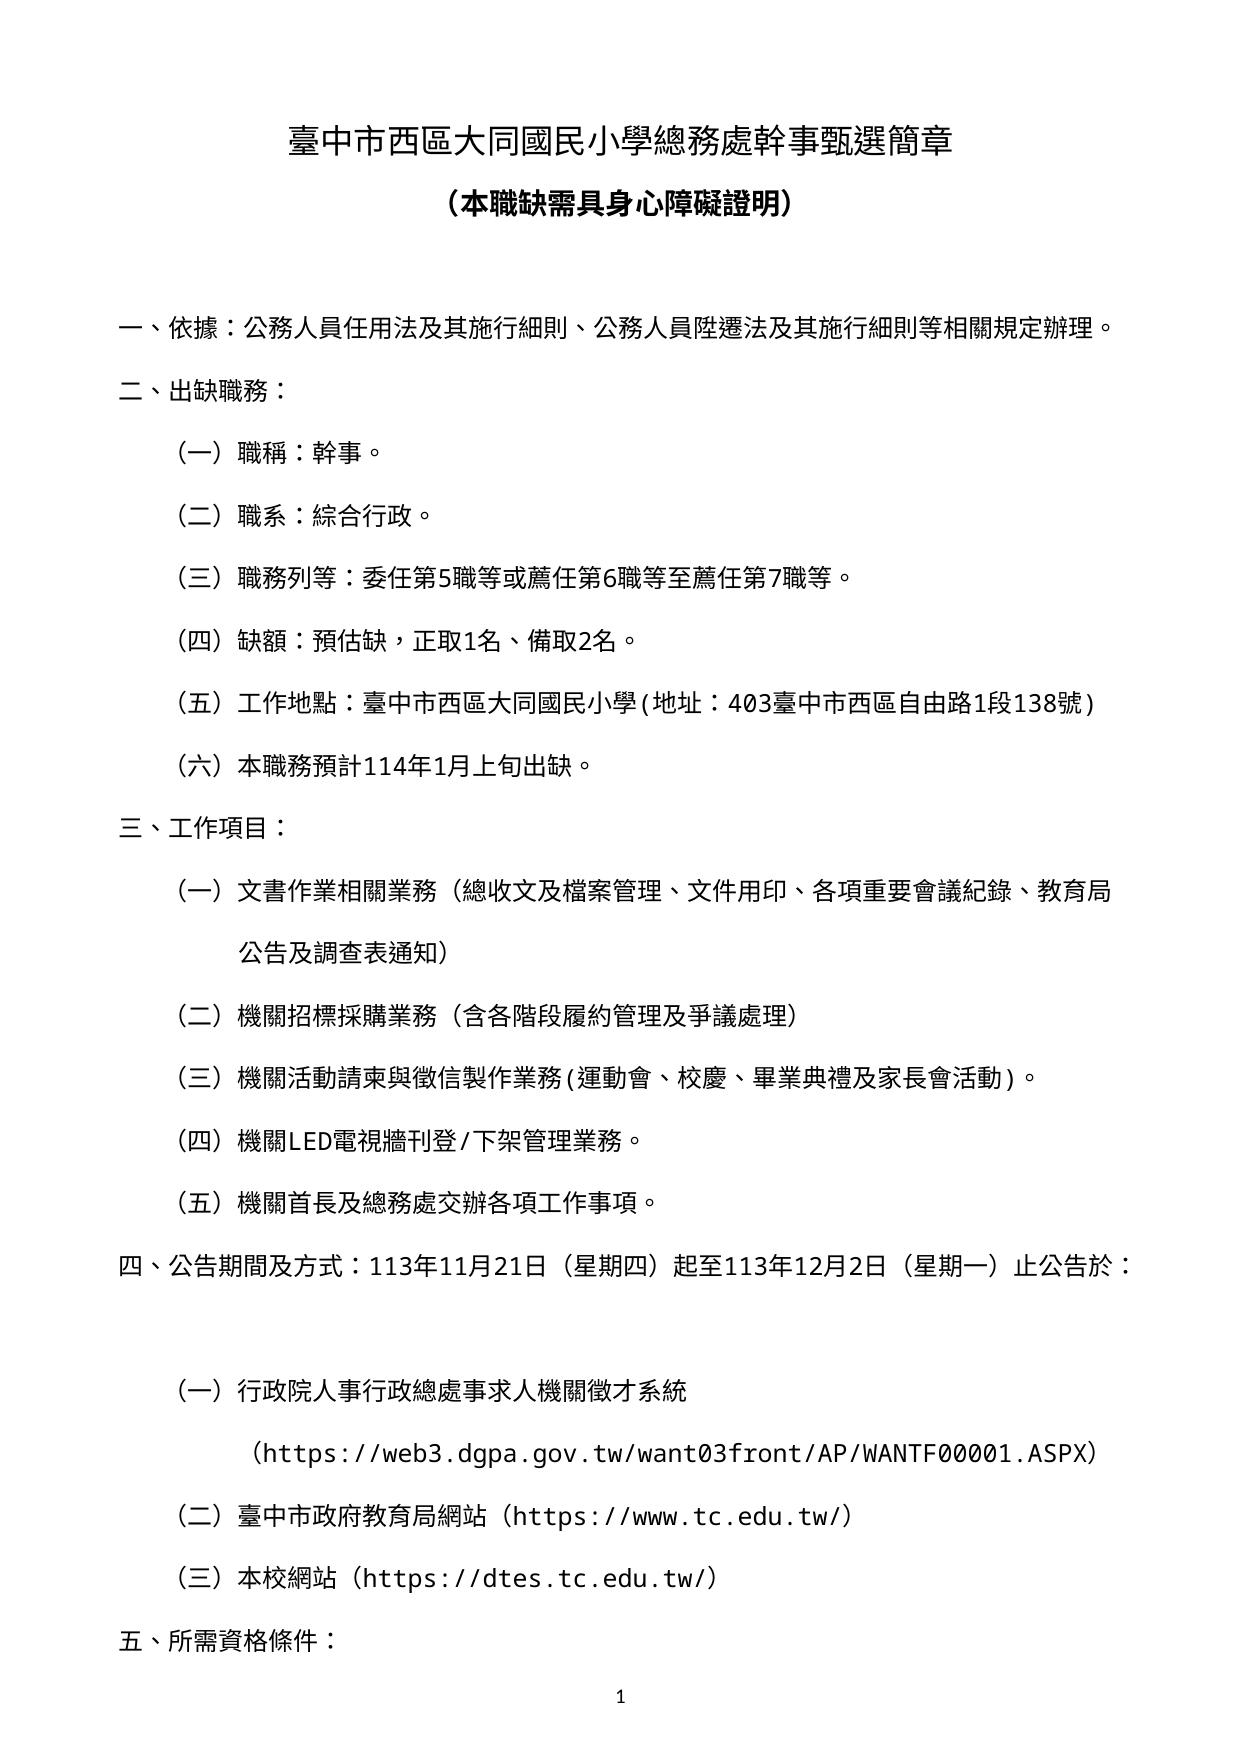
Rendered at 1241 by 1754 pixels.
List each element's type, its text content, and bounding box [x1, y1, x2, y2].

text （三）本校網站（https://dtes.tc.edu.tw/） [162, 1535, 1122, 1598]
text （五）工作地點：臺中市西區大同國民小學(地址：403臺中市西區自由路1段138號) [162, 660, 1122, 723]
text （二）臺中市政府教育局網站（https://www.tc.edu.tw/） [162, 1473, 1122, 1535]
text （本職缺需具身心障礙證明） [118, 160, 1122, 223]
text 五、所需資格條件： [118, 1598, 1122, 1660]
text 三、工作項目： [118, 785, 1122, 848]
text （一）行政院人事行政總處事求人機關徵才系統 [162, 1348, 1122, 1410]
text （五）機關首長及總務處交辦各項工作事項。 [162, 1160, 1122, 1223]
text 四、公告期間及方式：113年11月21日（星期四）起至113年12月2日（星期一）止公告於： [118, 1223, 1122, 1348]
text 二、出缺職務： [118, 348, 1122, 410]
text 一、依據：公務人員任用法及其施行細則、公務人員陞遷法及其施行細則等相關規定辦理。 [118, 285, 1122, 348]
text （https://web3.dgpa.gov.tw/want03front/AP/WANTF00001.ASPX） [162, 1410, 1122, 1473]
text （一）職稱：幹事。 [162, 410, 1122, 473]
text 臺中市西區大同國民小學總務處幹事甄選簡章 [118, 98, 1122, 160]
text （三）機關活動請柬與徵信製作業務(運動會、校慶、畢業典禮及家長會活動)。 [163, 1035, 1122, 1098]
text （四）缺額：預估缺，正取1名、備取2名。 [162, 598, 1122, 660]
text （三）職務列等：委任第5職等或薦任第6職等至薦任第7職等。 [162, 535, 1122, 598]
text （一）文書作業相關業務（總收文及檔案管理、文件用印、各項重要會議紀錄、教育局公告及調查表通知） [163, 848, 1122, 973]
text （二）職系：綜合行政。 [162, 473, 1122, 535]
text （六）本職務預計114年1月上旬出缺。 [162, 723, 1122, 785]
text （四）機關LED電視牆刊登/下架管理業務。 [162, 1098, 1122, 1160]
text （二）機關招標採購業務（含各階段履約管理及爭議處理） [162, 973, 1122, 1035]
